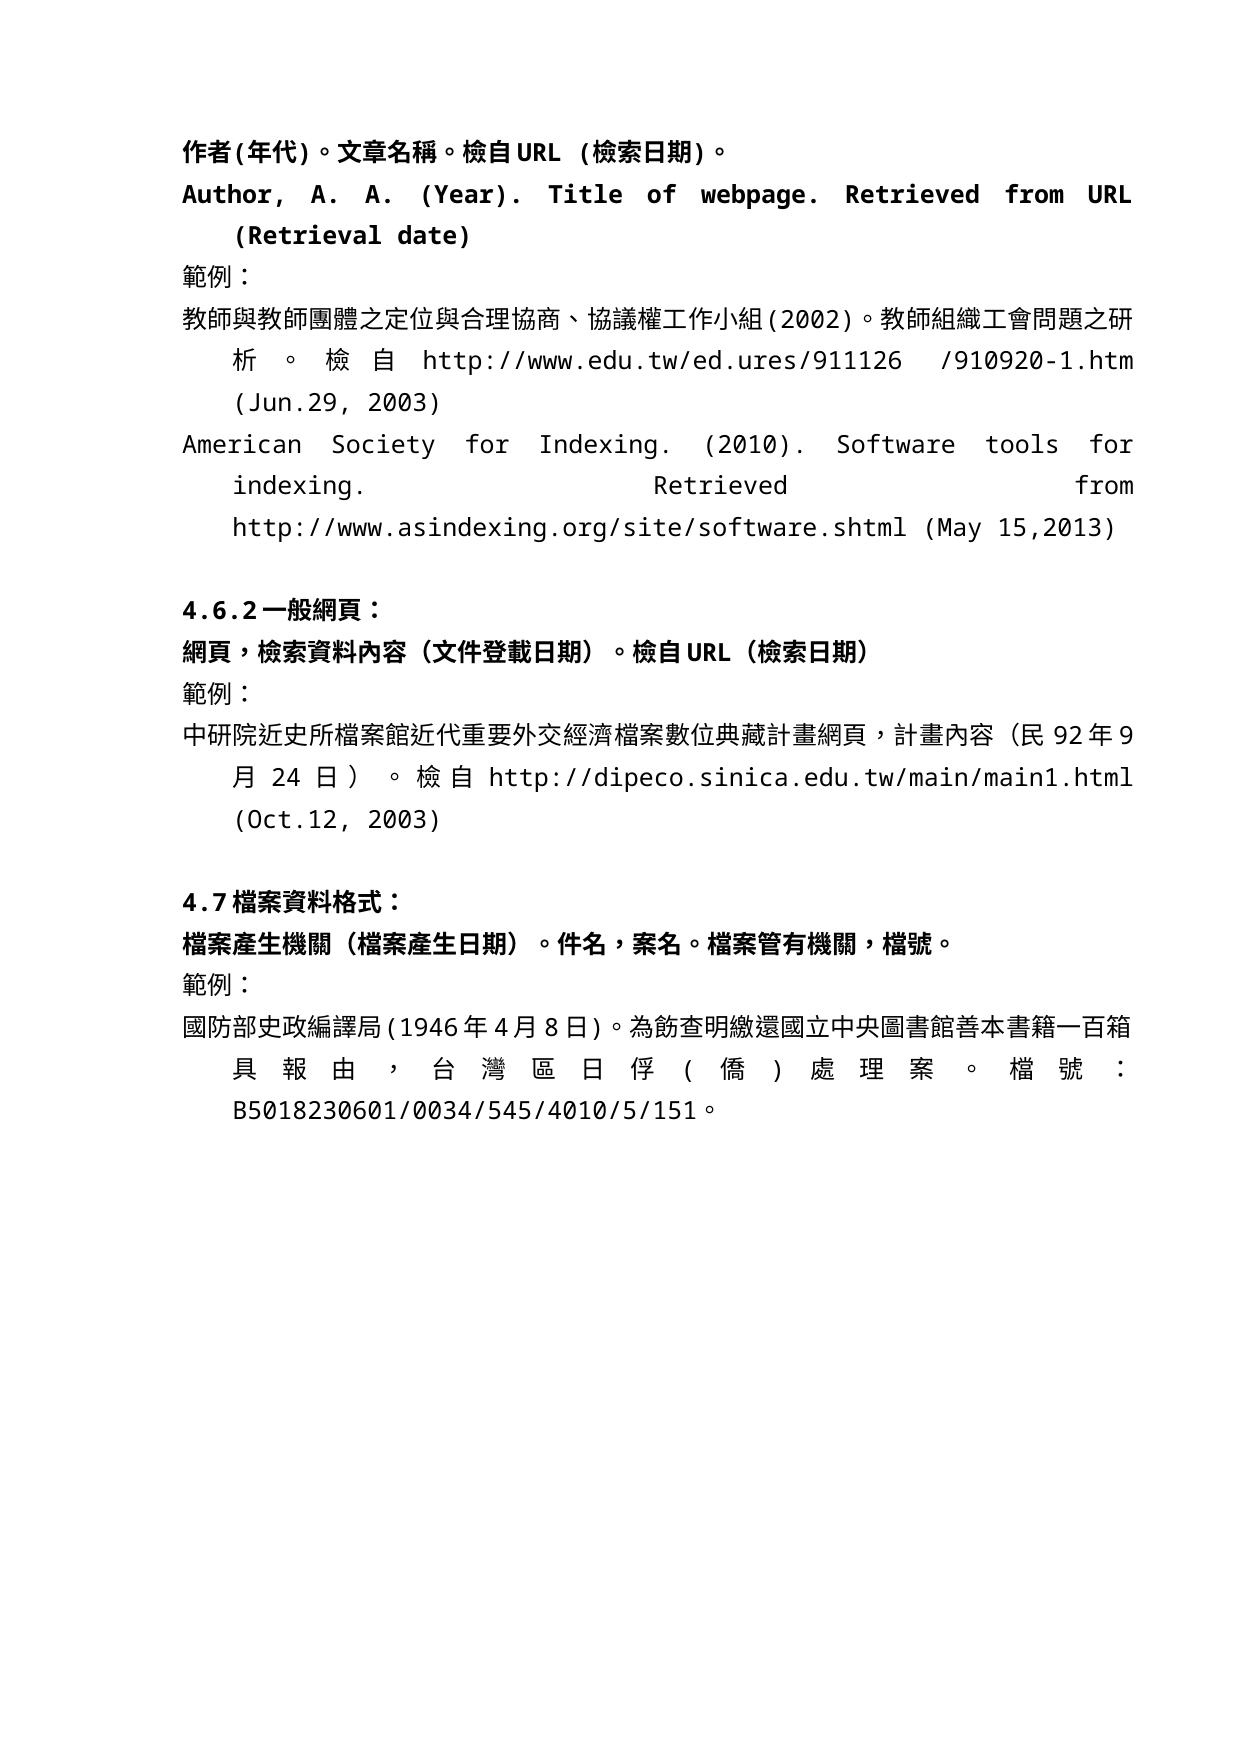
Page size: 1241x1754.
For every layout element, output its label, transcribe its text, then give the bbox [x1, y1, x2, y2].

text American Society for Indexing. (2010). Software tools for indexing. Retrieved from http://www.asindexing.org/site/software.shtml (May 15,2013) [182, 419, 1134, 544]
text 作者(年代)。文章名稱。檢自URL (檢索日期)。 [182, 127, 1134, 169]
text 範例： [182, 252, 1134, 294]
text 範例： [182, 669, 1134, 710]
text 教師與教師團體之定位與合理協商、協議權工作小組(2002)。教師組織工會問題之研析。檢自http://www.edu.tw/ed.ures/911126 /910920-1.htm (Jun.29, 2003) [182, 294, 1134, 419]
text 4.7檔案資料格式： [182, 877, 1134, 919]
text 中研院近史所檔案館近代重要外交經濟檔案數位典藏計畫網頁，計畫內容（民92年9月24日）。檢自http://dipeco.sinica.edu.tw/main/main1.html (Oct.12, 2003) [182, 710, 1134, 835]
text 國防部史政編譯局(1946年4月8日)。為飭查明繳還國立中央圖書館善本書籍一百箱具報由，台灣區日俘(僑)處理案。檔號：B5018230601/0034/545/4010/5/151。 [182, 1002, 1134, 1127]
text 檔案產生機關（檔案產生日期）。件名，案名。檔案管有機關，檔號。 [182, 919, 1134, 960]
text Author, A. A. (Year). Title of webpage. Retrieved from URL (Retrieval date) [182, 169, 1134, 252]
text 範例： [182, 960, 1134, 1002]
text 網頁，檢索資料內容（文件登載日期）。檢自URL（檢索日期） [182, 627, 1134, 669]
text 4.6.2一般網頁： [182, 585, 1134, 627]
